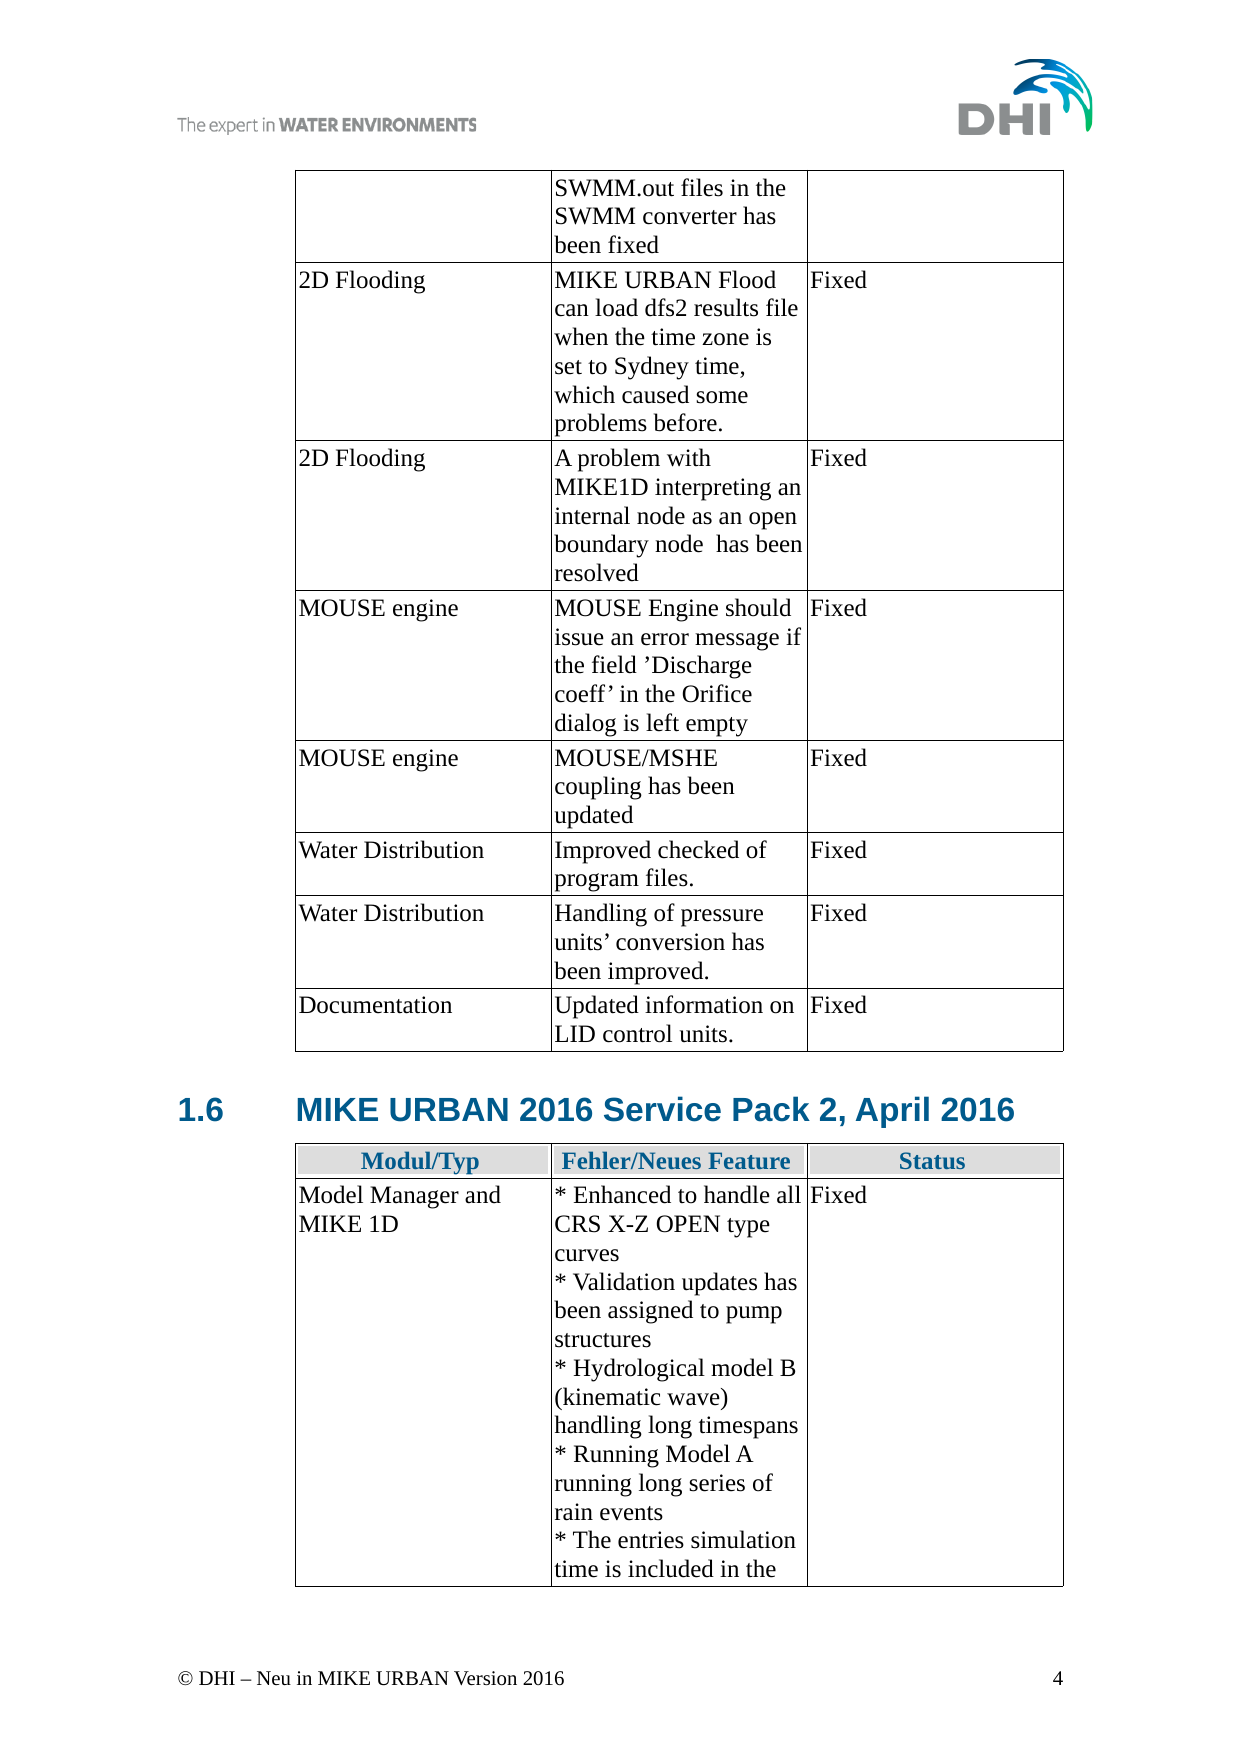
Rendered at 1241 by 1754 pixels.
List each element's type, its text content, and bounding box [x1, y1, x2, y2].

table_cell SWMM.out files in the SWMM converter has been fixed [552, 171, 807, 262]
table_cell Fixed [808, 263, 1063, 440]
table_cell Water Distribution [296, 896, 551, 987]
table_cell Water Distribution [296, 833, 551, 895]
table_cell [808, 171, 1063, 262]
table_cell 2D Flooding [296, 441, 551, 590]
table_cell MIKE URBAN Flood can load dfs2 results file when the time zone is set to Sydney time, which caused some problems before. [552, 263, 807, 440]
table_cell A problem with MIKE1D interpreting an internal node as an open boundary node has been resolved [552, 441, 807, 590]
table_cell MOUSE engine [296, 741, 551, 832]
table_cell Documentation [296, 989, 551, 1051]
table_header Fehler/Neues Feature [552, 1144, 807, 1177]
table_cell Fixed [808, 591, 1063, 739]
table_cell Fixed [808, 833, 1063, 895]
table_cell 2D Flooding [296, 263, 551, 440]
picture [958, 59, 1093, 135]
table_cell MOUSE engine [296, 591, 551, 739]
table_header Status [808, 1144, 1063, 1177]
table_cell Updated information on LID control units. [552, 989, 807, 1051]
table_cell Model Manager and MIKE 1D [296, 1179, 551, 1586]
table_cell MOUSE/MSHE coupling has been updated [552, 741, 807, 832]
table_cell Improved checked of program files. [552, 833, 807, 895]
table_cell Fixed [808, 741, 1063, 832]
subtitle MIKE URBAN 2016 Service Pack 2, April 2016 [177, 1089, 1063, 1128]
table_cell Fixed [808, 1179, 1063, 1586]
table_cell Handling of pressure units’ conversion has been improved. [552, 896, 807, 987]
table_cell [296, 171, 551, 262]
table_cell Fixed [808, 989, 1063, 1051]
table_cell MOUSE Engine should issue an error message if the field ’Discharge coeff’ in the Orifice dialog is left empty [552, 591, 807, 739]
table_cell Fixed [808, 896, 1063, 987]
table_cell * Enhanced to handle all CRS X-Z OPEN type curves * Validation updates has been assigned to pump structures * Hydrological model B (kinematic wave) handling long timespans * Running Model A running long series of rain events * The entries simulation time is included in the [552, 1179, 807, 1586]
picture [177, 117, 477, 135]
table_cell Fixed [808, 441, 1063, 590]
table_header Modul/Typ [296, 1144, 551, 1177]
